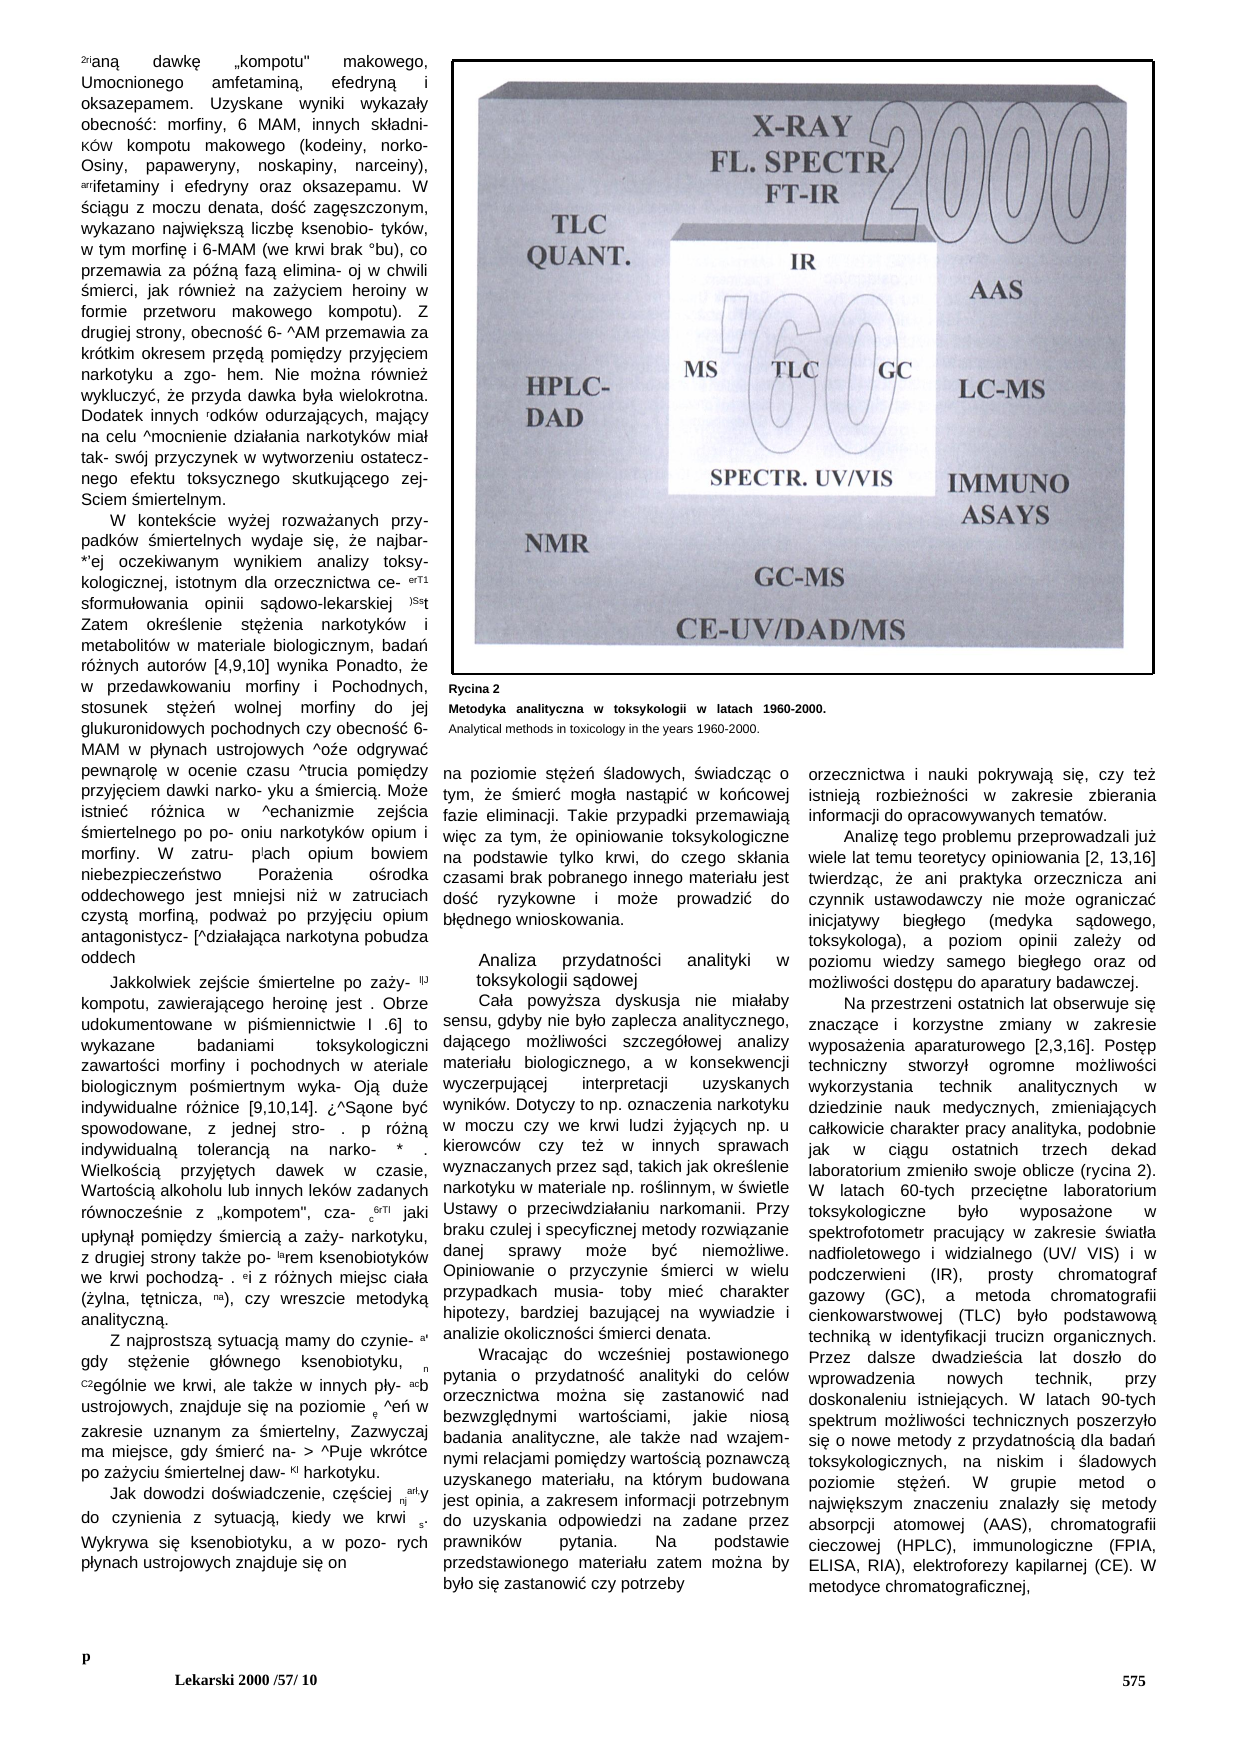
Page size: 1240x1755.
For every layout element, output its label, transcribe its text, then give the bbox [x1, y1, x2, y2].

text Z najprostszą sytuacją mamy do czynie- a' gdy stężenie głównego ksenobiotyku, n C2ególnie we krwi, ale także w innych pły- acb ustrojowych, znajduje się na poziomie ę ^eń w zakresie uznanym za śmiertelny, Zazwyczaj ma miejsce, gdy śmierć na- > ^Puje wkrótce po zażyciu śmiertelnej daw- Kl harkotyku. [81, 1331, 428, 1482]
text Na przestrzeni ostatnich lat obserwuje się znaczące i korzystne zmiany w zakre­sie wyposażenia aparaturowego [2,3,16]. Postęp techniczny stworzył ogromne moż­liwości wykorzystania technik analitycznych w dziedzinie nauk medycznych, zmieniają­cych całkowicie charakter pracy analityka, podobnie jak w ciągu ostatnich trzech de­kad laboratorium zmieniło swoje oblicze (ry­cina 2). W latach 60-tych przeciętne labo­ratorium toksykologiczne było wyposażone w spektrofotometr pracujący w zakresie światła nadfioletowego i widzialnego (UV/ VIS) i w podczerwieni (IR), prosty chroma­tograf gazowy (GC), a metoda chromato­grafii cienkowarstwowej (TLC) było podsta­wową techniką w identyfikacji trucizn orga­nicznych. Przez dalsze dwadzieścia lat do­szło do wprowadzenia nowych technik, przy doskonaleniu istniejących. W latach 90-tych spektrum możliwości technicznych posze­rzyło się o nowe metody z przydatnością dla badań toksykologicznych, na niskim i śla­dowych poziomie stężeń. W grupie metod o największym znaczeniu znalazły się me­tody absorpcji atomowej (AAS), chromato­grafii cieczowej (HPLC), immunologiczne (FPIA, ELISA, RIA), elektroforezy kapilar­nej (CE). W metodyce chromatograficznej, [808, 994, 1156, 1596]
text Analizę tego problemu przeprowadzali już wiele lat temu teoretycy opiniowania [2, 13,16] twierdząc, że ani praktyka orzeczni­cza ani czynnik ustawodawczy nie może ograniczać inicjatywy biegłego (medyka sądowego, toksykologa), a poziom opinii zależy od poziomu wiedzy samego biegłe­go oraz od możliwości dostępu do aparatu­ry badawczej. [808, 827, 1156, 992]
text Jak dowodzi doświadczenie, częściej njarł,y do czynienia z sytuacją, kiedy we krwi s. Wykrywa się ksenobiotyku, a w pozo- rych płynach ustrojowych znajduje się on [81, 1484, 428, 1572]
text orzecznictwa i nauki pokrywają się, czy też istnieją rozbieżności w zakresie zbierania informacji do opracowywanych tematów. [808, 764, 1156, 825]
text 2rianą dawkę „kompotu" makowego, Umocnionego amfetaminą, efedryną i oksazepamem. Uzyskane wyniki wykazały obecność: morfiny, 6 MAM, innych składni- ków kompotu makowego (kodeiny, norko- Osiny, papaweryny, noskapiny, narceiny), arrifetaminy i efedryny oraz oksazepamu. W ściągu z moczu denata, dość zagęszczo­nym, wykazano największą liczbę ksenobio- tyków, w tym morfinę i 6-MAM (we krwi brak °bu), co przemawia za późną fazą elimina- oj w chwili śmierci, jak również na zażyciem heroiny w formie przetworu makowego kompotu). Z drugiej strony, obecność 6- ^AM przemawia za krótkim okresem przę­dą pomiędzy przyjęciem narkotyku a zgo- hem. Nie można również wykluczyć, że przy­da dawka była wielokrotna. Dodatek innych rodków odurzających, mający na celu ^mocnienie działania narkotyków miał tak- swój przyczynek w wytworzeniu ostatecz­nego efektu toksycznego skutkującego zej- Sciem śmiertelnym. [81, 52, 428, 509]
text Lekarski 2000 /57/ 10 [82, 1671, 317, 1688]
picture [471, 70, 1146, 667]
text Metodyka analityczna w toksykologii w latach 1960-2000. Analytical methods in toxicology in the years 1960-2000. [448, 702, 827, 736]
text Cała powyższa dyskusja nie miałaby sensu, gdyby nie było zaplecza analitycz­nego, dającego możliwości szczegółowej analizy materiału biologicznego, a w kon­sekwencji wyczerpującej interpretacji uzy­skanych wyników. Dotyczy to np. oznacze­nia narkotyku w moczu czy we krwi ludzi żyjących np. u kierowców czy też w innych sprawach wyznaczanych przez sąd, takich jak określenie narkotyku w materiale np. ro­ślinnym, w świetle Ustawy o przeciwdziała­niu narkomanii. Przy braku czulej i specy­ficznej metody rozwiązanie danej sprawy może być niemożliwe. Opiniowanie o przy­czynie śmierci w wielu przypadkach musia- toby mieć charakter hipotezy, bardziej ba­zującej na wywiadzie i analizie okoliczności śmierci denata. [443, 990, 789, 1343]
text p [82, 1647, 317, 1664]
subtitle Analiza przydatności analityki w toksykologii sądowej [476, 949, 789, 990]
text na poziomie stężeń śladowych, świadcząc o tym, że śmierć mogła nastąpić w końco­wej fazie eliminacji. Takie przypadki prze­mawiają więc za tym, że opiniowanie toksy­kologiczne na podstawie tylko krwi, do cze­go skłania czasami brak pobranego innego materiału jest dość ryzykowne i może pro­wadzić do błędnego wnioskowania. [443, 764, 789, 929]
text W kontekście wyżej rozważanych przy­padków śmiertelnych wydaje się, że najbar- *’ej oczekiwanym wynikiem analizy toksy­kologicznej, istotnym dla orzecznictwa ce- erT1 sformułowania opinii sądowo-lekarskiej )Sst Zatem określenie stężenia narkotyków i metabolitów w materiale biologicznym, badań różnych autorów [4,9,10] wynika Ponadto, że w przedawkowaniu morfiny i Pochodnych, stosunek stężeń wolnej morfi­ny do jej glukuronidowych pochodnych czy obecność 6-MAM w płynach ustrojowych ^oźe odgrywać pewnąrolę w ocenie czasu ^trucia pomiędzy przyjęciem dawki narko- yku a śmiercią. Może istnieć różnica w ^echanizmie zejścia śmiertelnego po po- oniu narkotyków opium i morfiny. W zatru- p|ach opium bowiem niebezpieczeństwo Porażenia ośrodka oddechowego jest mniej­si niż w zatruciach czystą morfiną, po­dważ po przyjęciu opium antagonistycz- [^działająca narkotyna pobudza oddech [81, 510, 428, 967]
text Jakkolwiek zejście śmiertelne po zaży- l|J kompotu, zawierającego heroinę jest . Obrze udokumentowane w piśmiennictwie I .6] to wykazane badaniami toksykologicz­ni zawartości morfiny i pochodnych w ateriale biologicznym pośmiertnym wyka- Oją duże indywidualne różnice [9,10,14]. ¿^Sąone być spowodowane, z jednej stro- . p różną indywidualną tolerancją na narko- * . Wielkością przyjętych dawek w czasie, Wartością alkoholu lub innych leków za­danych równocześnie z „kompotem", cza- c6rTl jaki upłynął pomiędzy śmiercią a zaży- narkotyku, z drugiej strony także po- larem ksenobiotyków we krwi pochodzą- . ei z różnych miejsc ciała (żylna, tętnicza, na), czy wreszcie metodyką analityczną. [81, 973, 428, 1329]
text Rycina 2 [448, 682, 827, 696]
text Wracając do wcześniej postawionego pytania o przydatność analityki do celów orzecznictwa można się zastanowić nad bezwzględnymi wartościami, jakie niosą badania analityczne, ale także nad wzajem­nymi relacjami pomiędzy wartością poznaw­czą uzyskanego materiału, na którym bu­dowana jest opinia, a zakresem informacji potrzebnym do uzyskania odpowiedzi na za­dane przez prawników pytania. Na podsta­wie przedstawionego materiału zatem moż­na by było się zastanowić czy potrzeby [443, 1344, 789, 1593]
text 575 [1122, 1672, 1151, 1689]
